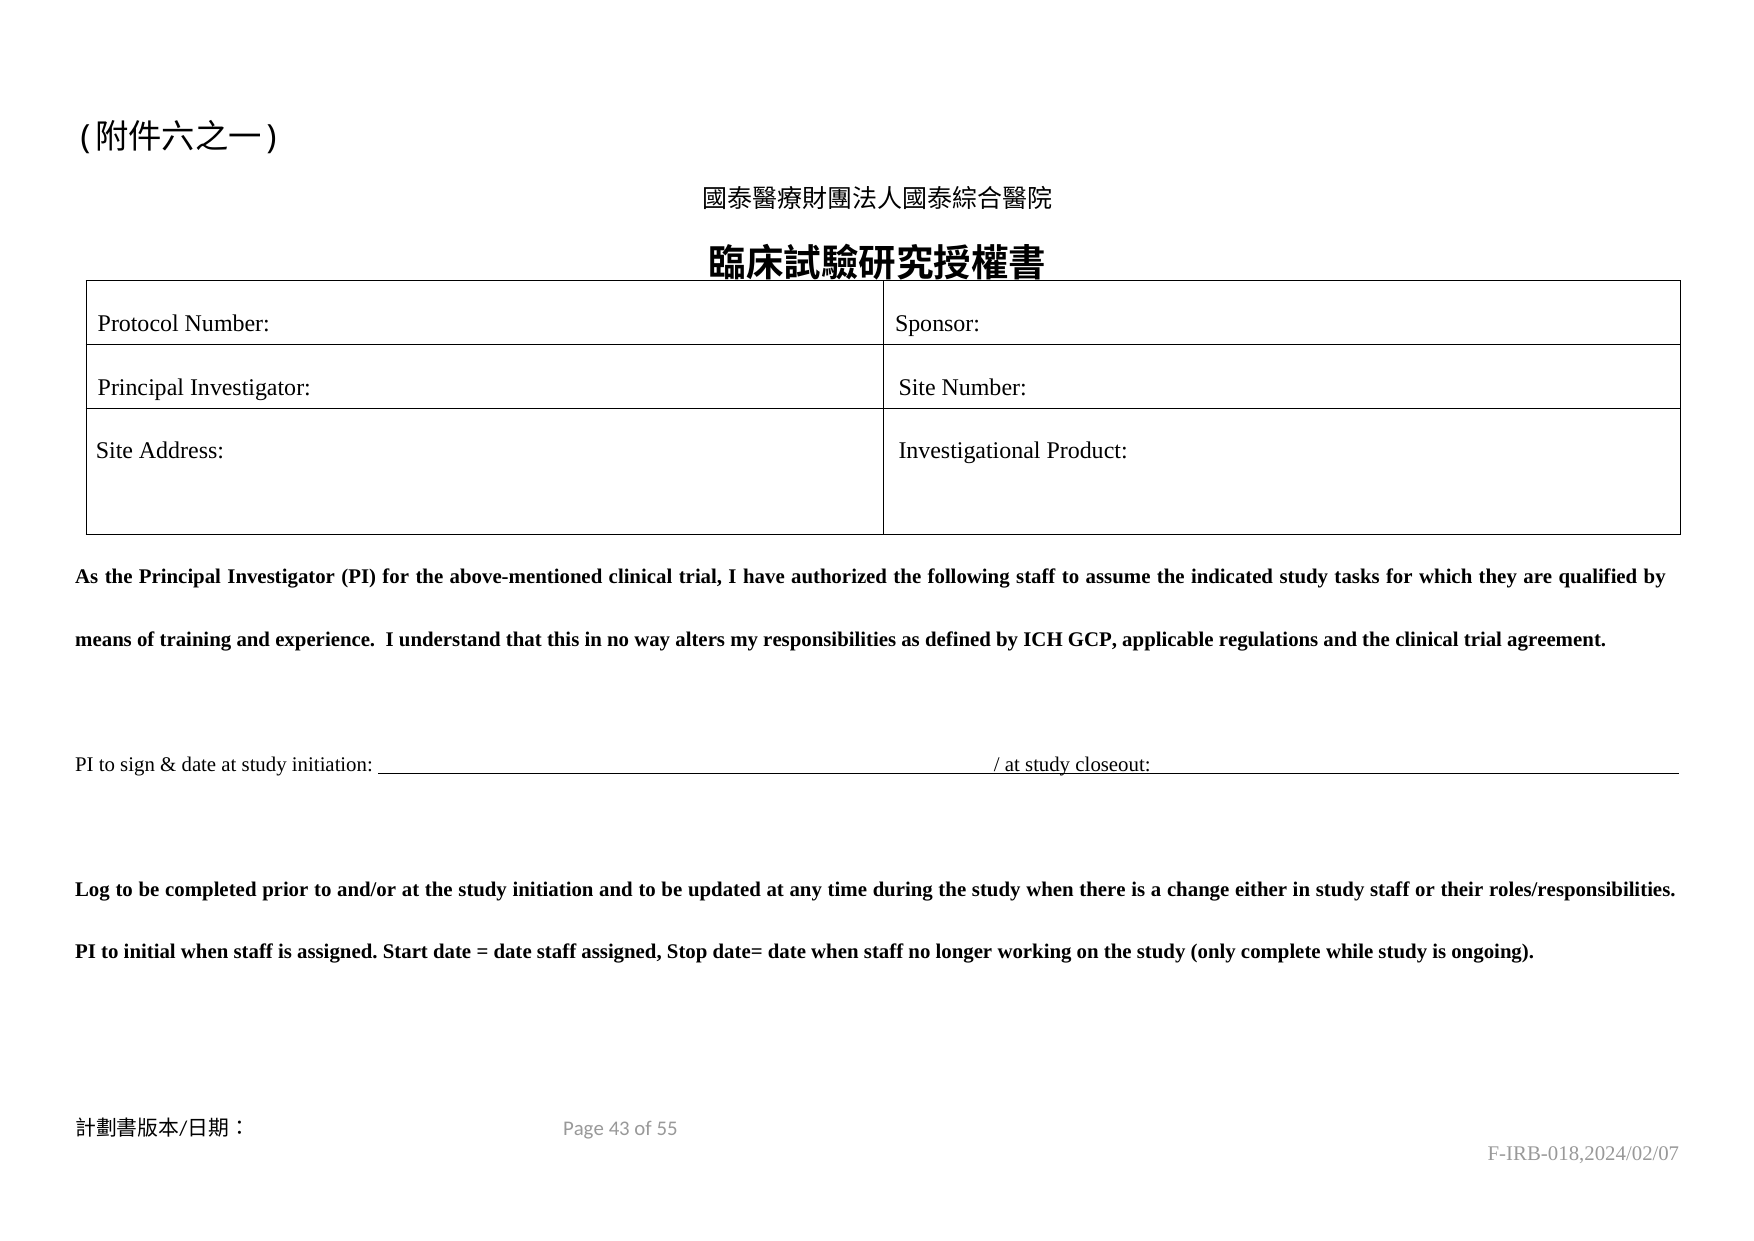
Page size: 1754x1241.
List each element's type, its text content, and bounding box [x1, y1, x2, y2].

text Log to be completed prior to and/or at the study initiation and to be updated at any time during the study when there is a change either in study staff or their roles/responsibilities. PI to initial when staff is assigned. Start date = date staff assigned, Stop date= date when staff no longer working on the study (only complete while study is ongoing). [75, 847, 1679, 972]
table_header Protocol Number: [87, 281, 883, 344]
table_cell Site Number: [884, 345, 1680, 407]
table_cell Site Address: [87, 409, 883, 533]
table_cell Principal Investigator: [87, 345, 883, 407]
text PI to sign & date at study initiation: / at study closeout: [75, 722, 1679, 784]
text (附件六之一) [75, 93, 1679, 155]
text 國泰醫療財團法人國泰綜合醫院 [75, 155, 1679, 218]
text 臨床試驗研究授權書 [75, 218, 1679, 280]
text As the Principal Investigator (PI) for the above-mentioned clinical trial, I have authorized the following staff to assume the indicated study tasks for which they are qualified by means of training and experience. I understand that this in no way alters my responsibilities as defined by ICH GCP, applicable regulations and the clinical trial agreement. [75, 534, 1668, 659]
table_header Sponsor: [884, 281, 1680, 344]
table_cell Investigational Product: [884, 409, 1680, 533]
